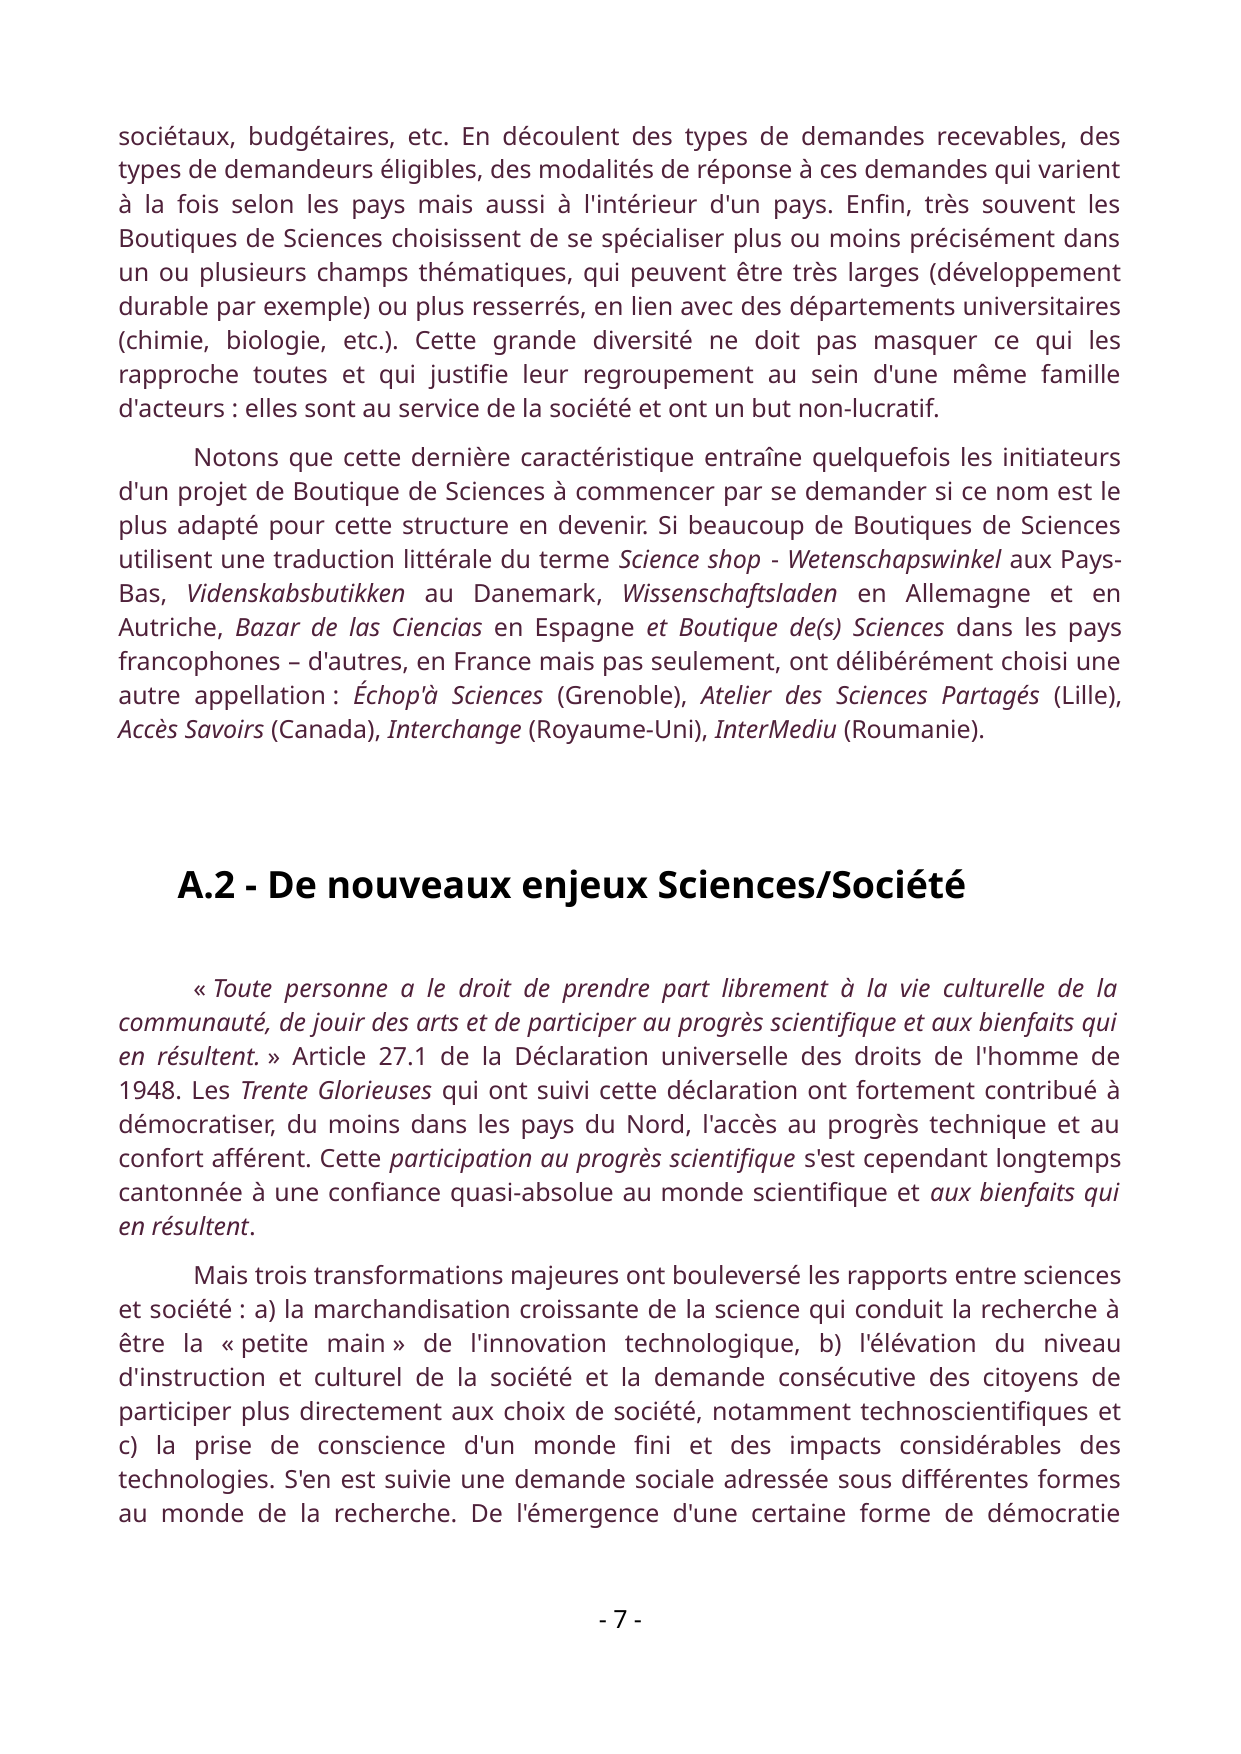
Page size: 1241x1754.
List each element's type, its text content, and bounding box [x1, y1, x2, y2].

text Notons que cette dernière caractéristique entraîne quelquefois les initiateurs d'un projet de Boutique de Sciences à commencer par se demander si ce nom est le plus adapté pour cette structure en devenir. Si beaucoup de Boutiques de Sciences utilisent une traduction littérale du terme Science shop - Wetenschapswinkel aux Pays-Bas, Videnskabsbutikken au Danemark, Wissenschaftsladen en Allemagne et en Autriche, Bazar de las Ciencias en Espagne et Boutique de(s) Sciences dans les pays francophones – d'autres, en France mais pas seulement, ont délibérément choisi une autre appellation : Échop'à Sciences (Grenoble), Atelier des Sciences Partagés (Lille), Accès Savoirs (Canada), Interchange (Royaume-Uni), InterMediu (Roumanie). [118, 439, 1122, 746]
text Mais trois transformations majeures ont bouleversé les rapports entre sciences et société : a) la marchandisation croissante de la science qui conduit la recherche à être la « petite main » de l'innovation technologique, b) l'élévation du niveau d'instruction et culturel de la société et la demande consécutive des citoyens de participer plus directement aux choix de société, notamment technoscientifiques et c) la prise de conscience d'un monde fini et des impacts considérables des technologies. S'en est suivie une demande sociale adressée sous différentes formes au monde de la recherche. De l'émergence d'une certaine forme de démocratie [118, 1258, 1122, 1530]
text « Toute personne a le droit de prendre part librement à la vie culturelle de la communauté, de jouir des arts et de participer au progrès scientifique et aux bienfaits qui en résultent. » Article 27.1 de la Déclaration universelle des droits de l'homme de 1948. Les Trente Glorieuses qui ont suivi cette déclaration ont fortement contribué à démocratiser, du moins dans les pays du Nord, l'accès au progrès technique et au confort afférent. Cette participation au progrès scientifique s'est cependant longtemps cantonnée à une confiance quasi-absolue au monde scientifique et aux bienfaits qui en résultent. [118, 971, 1122, 1243]
subtitle De nouveaux enjeux Sciences/Société [177, 858, 1122, 909]
text sociétaux, budgétaires, etc. En découlent des types de demandes recevables, des types de demandeurs éligibles, des modalités de réponse à ces demandes qui varient à la fois selon les pays mais aussi à l'intérieur d'un pays. Enfin, très souvent les Boutiques de Sciences choisissent de se spécialiser plus ou moins précisément dans un ou plusieurs champs thématiques, qui peuvent être très larges (développement durable par exemple) ou plus resserrés, en lien avec des départements universitaires (chimie, biologie, etc.). Cette grande diversité ne doit pas masquer ce qui les rapproche toutes et qui justifie leur regroupement au sein d'une même famille d'acteurs : elles sont au service de la société et ont un but non-lucratif. [118, 118, 1122, 425]
